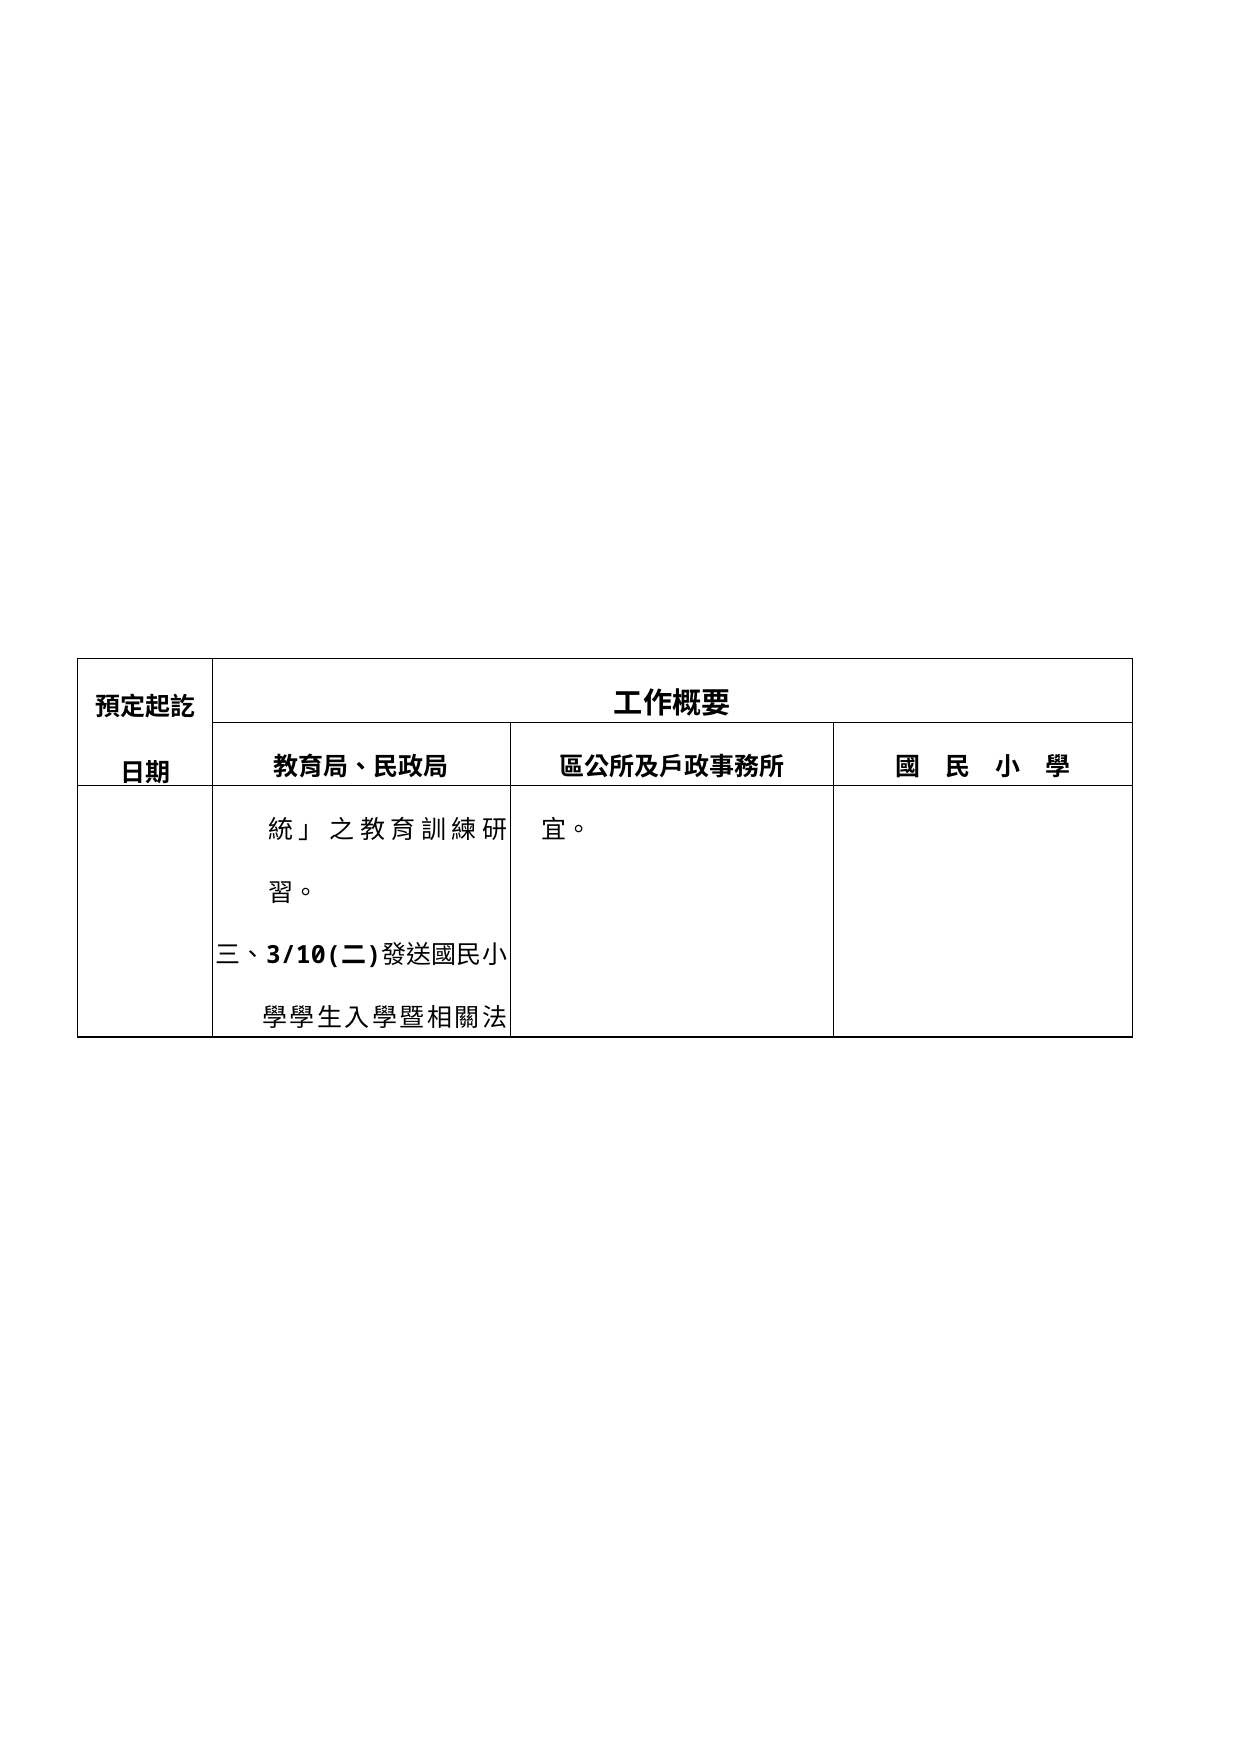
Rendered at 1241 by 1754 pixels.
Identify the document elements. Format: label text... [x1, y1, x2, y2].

table_cell 國 民 小 學 [834, 723, 1132, 785]
table_header 工作概要 [213, 659, 1132, 722]
table_cell [78, 786, 212, 1036]
table_header 預定起訖 日期 [78, 659, 212, 785]
table_cell 教育局、民政局 [213, 723, 510, 785]
table_cell [834, 786, 1132, 1036]
table_cell 宜。 [511, 786, 833, 1036]
table_cell 統」之教育訓練研習。 三、3/10(二)發送國民小學學生入學暨相關法 [213, 786, 510, 1036]
table_cell 區公所及戶政事務所 [511, 723, 833, 785]
